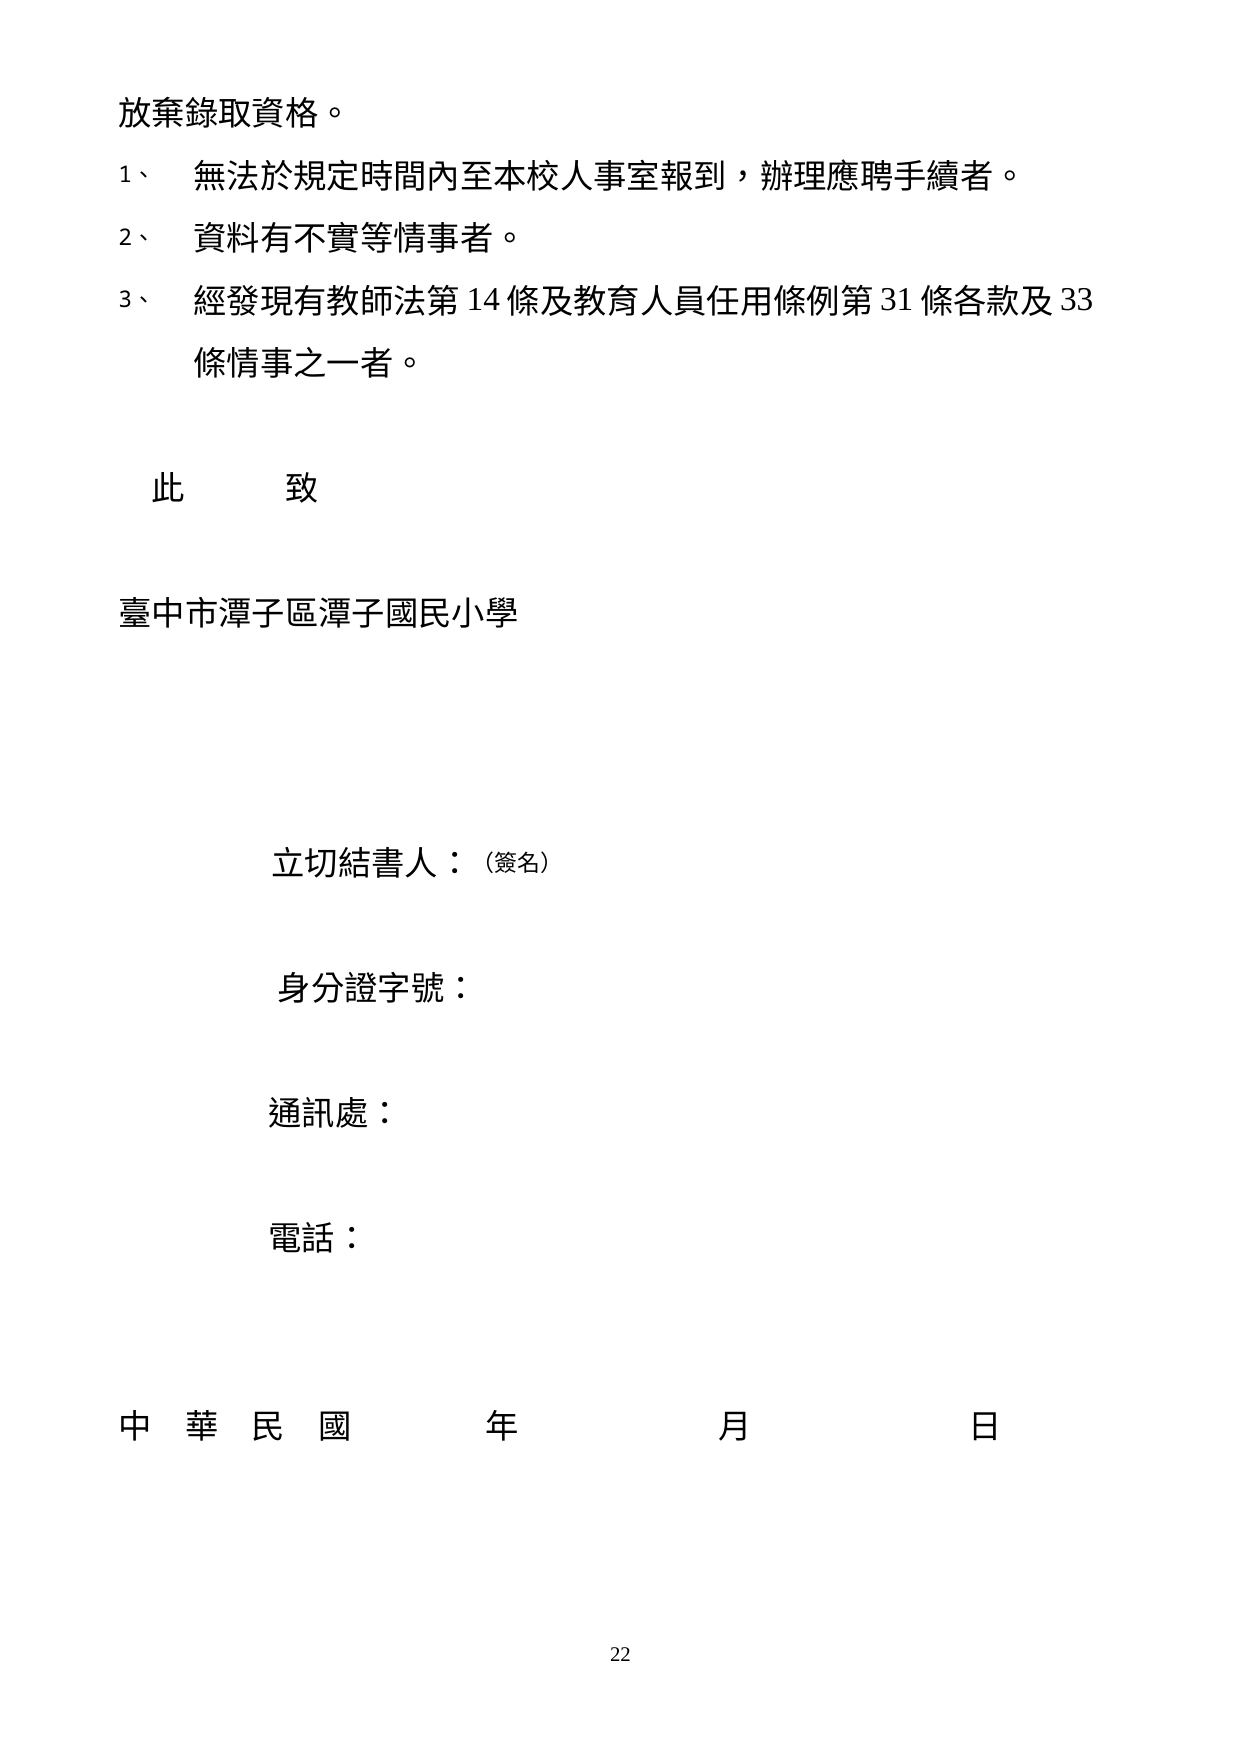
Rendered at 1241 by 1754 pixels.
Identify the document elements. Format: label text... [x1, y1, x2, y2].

text 通訊處： [118, 1069, 1122, 1132]
text 身分證字號： [118, 944, 1122, 1007]
text 電話： [118, 1194, 1122, 1257]
text 臺中市潭子區潭子國民小學 [118, 569, 1122, 632]
list 資料有不實等情事者。 [118, 194, 1122, 257]
text 立切結書人：（簽名） [118, 819, 1122, 882]
text 中 華 民 國 年 月 日 [118, 1382, 1122, 1444]
text 放棄錄取資格。 [118, 69, 1122, 132]
text 此 致 [118, 444, 1122, 507]
list 無法於規定時間內至本校人事室報到，辦理應聘手續者。 [118, 132, 1122, 194]
list 經發現有教師法第14條及教育人員任用條例第31條各款及33條情事之一者。 [118, 257, 1122, 382]
